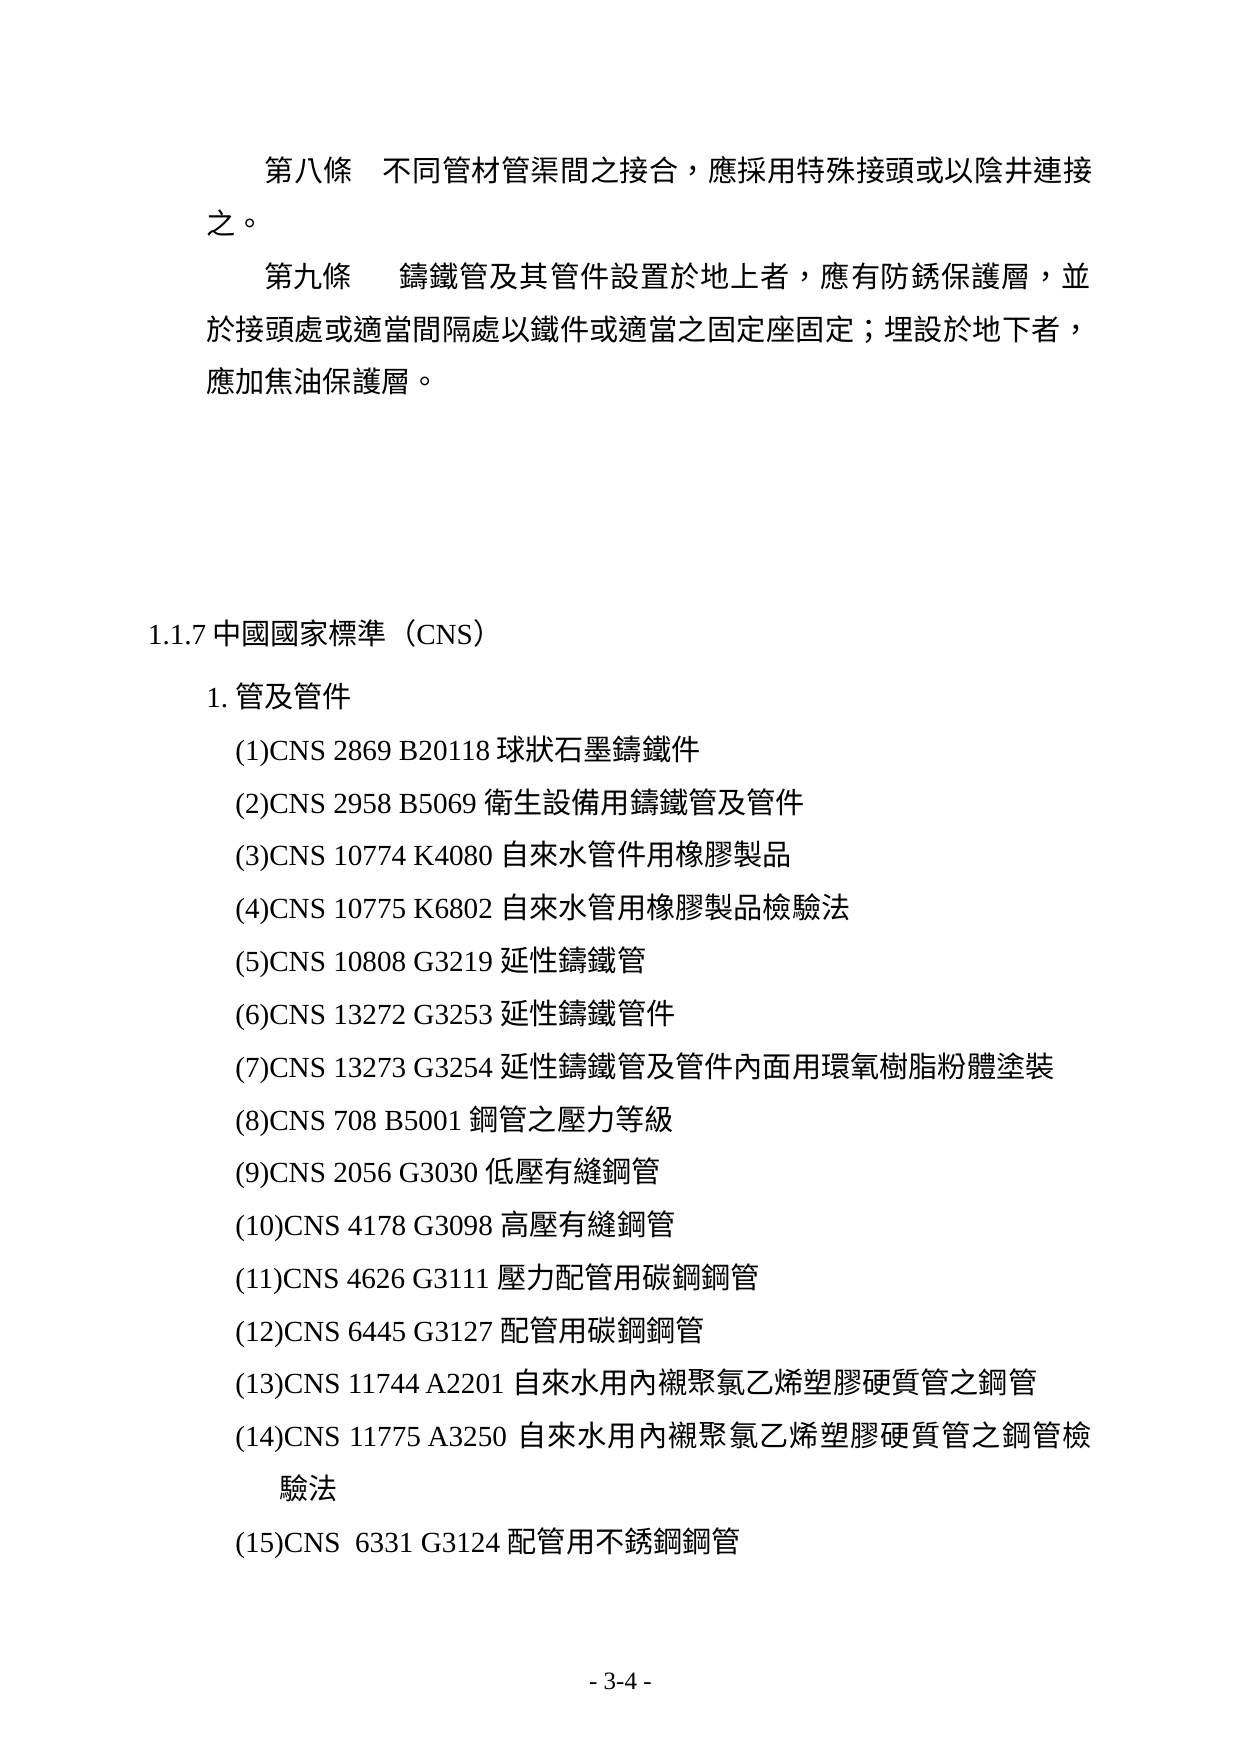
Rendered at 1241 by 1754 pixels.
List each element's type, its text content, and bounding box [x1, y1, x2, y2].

text (14)CNS 11775 A3250 自來水用內襯聚氯乙烯塑膠硬質管之鋼管檢驗法 [235, 1413, 1092, 1508]
text (13)CNS 11744 A2201 自來水用內襯聚氯乙烯塑膠硬質管之鋼管 [235, 1360, 1092, 1402]
text (1)CNS 2869 B20118球狀石墨鑄鐵件 [235, 726, 1092, 769]
text (6)CNS 13272 G3253 延性鑄鐵管件 [235, 990, 1092, 1033]
text (2)CNS 2958 B5069 衛生設備用鑄鐵管及管件 [235, 779, 1092, 821]
text (5)CNS 10808 G3219 延性鑄鐵管 [235, 938, 1092, 980]
text (8)CNS 708 B5001 鋼管之壓力等級 [235, 1096, 1092, 1138]
text 第八條 不同管材管渠間之接合，應採用特殊接頭或以陰井連接之。 [206, 148, 1092, 243]
text (10)CNS 4178 G3098 高壓有縫鋼管 [235, 1202, 1092, 1244]
text (12)CNS 6445 G3127 配管用碳鋼鋼管 [235, 1307, 1092, 1349]
text (3)CNS 10774 K4080 自來水管件用橡膠製品 [235, 832, 1092, 874]
text (11)CNS 4626 G3111 壓力配管用碳鋼鋼管 [235, 1254, 1092, 1297]
text (15)CNS 6331 G3124 配管用不銹鋼鋼管 [235, 1518, 1092, 1561]
subtitle 1.1.7中國國家標準（CNS） [148, 610, 1092, 653]
text 第九條 鑄鐵管及其管件設置於地上者，應有防銹保護層，並於接頭處或適當間隔處以鐵件或適當之固定座固定；埋設於地下者，應加焦油保護層。 [206, 253, 1092, 401]
text 1. 管及管件 [206, 673, 1092, 716]
text (7)CNS 13273 G3254 延性鑄鐵管及管件內面用環氧樹脂粉體塗裝 [235, 1043, 1092, 1086]
text (9)CNS 2056 G3030 低壓有縫鋼管 [235, 1149, 1092, 1191]
text (4)CNS 10775 K6802 自來水管用橡膠製品檢驗法 [235, 885, 1092, 927]
